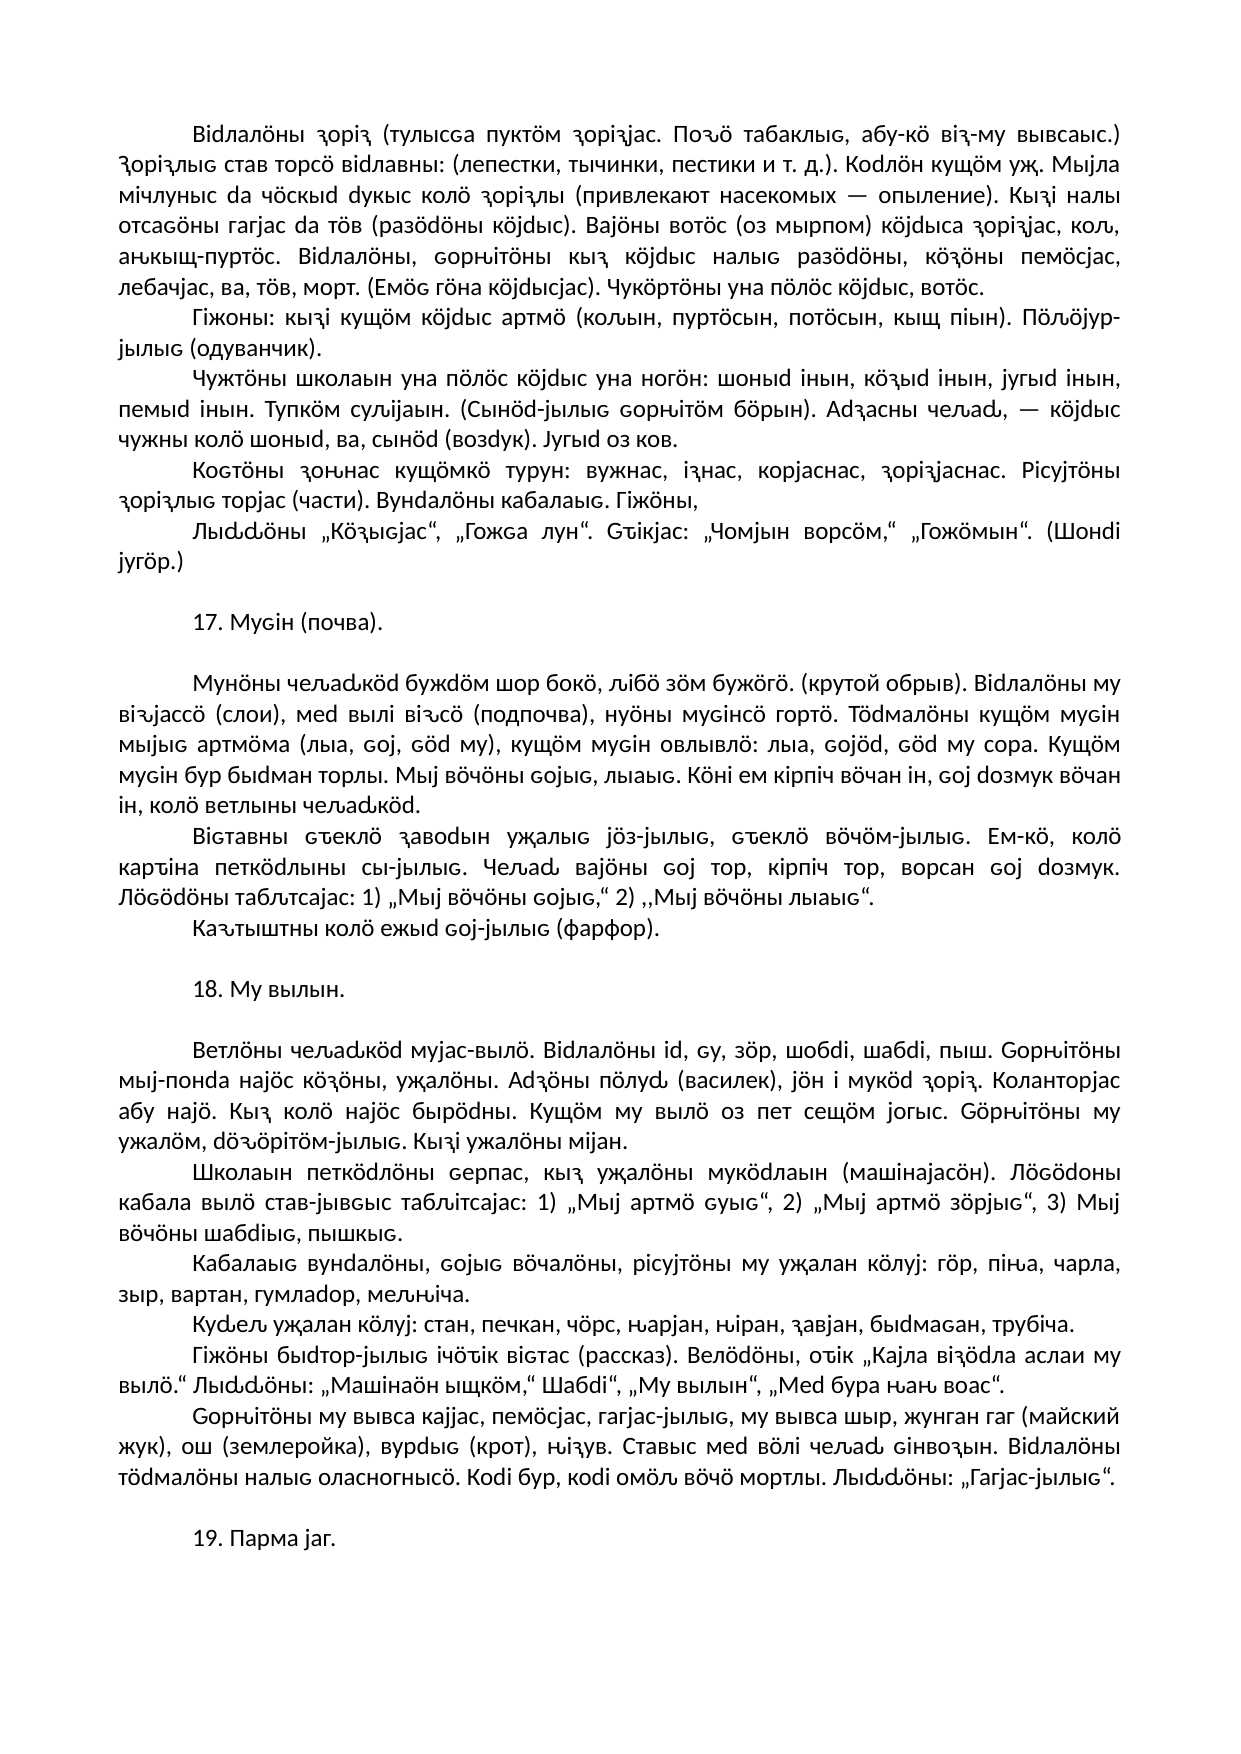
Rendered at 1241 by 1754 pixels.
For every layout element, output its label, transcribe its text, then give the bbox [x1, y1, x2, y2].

text 18. Му вылын. [118, 973, 1122, 1003]
text Чужтӧны школаын уна пӧлӧс кӧјԁыс уна ногӧн: шоныԁ інын, кӧԇыԁ інын, југыԁ інын, пемыԁ інын. Тупкӧм суԉіјаын. (Сынӧԁ-јылыԍ ԍорԋітӧм бӧрын). Аԁԇасны чеԉаԃ, — кӧјԁыс чужны колӧ шоныԁ, ва, сынӧԁ (возԁук). Југыԁ оз ков. [118, 362, 1122, 454]
text Гіжоны: кыԇі кущӧм кӧјԁыс артмӧ (коԉын, пуртӧсын, потӧсын, кыщ піын). Пӧԉӧјур-јылыԍ (одуванчик). [118, 301, 1122, 362]
text Школаын петкӧԁлӧны ԍерпас, кыԇ уҗалӧны мукӧԁлаын (машінајасӧн). Лӧԍӧԁоны кабала вылӧ став-јывԍыс табԉітсајас: 1) „Мыј артмӧ ԍуыԍ“, 2) „Мыј артмӧ зӧрјыԍ“, 3) Мыј вӧчӧны шабԁіыԍ, пышкыԍ. [118, 1156, 1122, 1247]
text Ветлӧны чеԉаԃкӧԁ мујас-вылӧ. Віԁлалӧны іԁ, ԍу, зӧр, шобԁі, шабԁі, пыш. Ԍорԋітӧны мыј-понԁа најӧс кӧԇӧны, уҗалӧны. Аԁԇӧны пӧлуԃ (василек), јӧн і мукӧԁ ԇоріԇ. Коланторјас абу најӧ. Кыԇ колӧ најӧс бырӧԁны. Кущӧм му вылӧ оз пет сещӧм јогыс. Ԍӧрԋітӧны му ужалӧм, ԁӧԅӧрітӧм-јылыԍ. Кыԇі ужалӧны міјан. [118, 1034, 1122, 1156]
text Лыԃԃӧны „Кӧԇыԍјас“, „Гожԍа лун“. Ԍԏікјас: „Чомјын ворсӧм,“ „Гожӧмын“. (Шонԁі југӧр.) [118, 515, 1122, 576]
text Мунӧны чеԉаԃкӧԁ бужԁӧм шор бокӧ, ԉібӧ зӧм бужӧгӧ. (крутой обрыв). Віԁлалӧны му віԅјассӧ (слои), меԁ вылі віԅсӧ (подпочва), нуӧны муԍінсӧ гортӧ. Тӧԁмалӧны кущӧм муԍін мыјыԍ артмӧма (лыа, ԍој, ԍӧԁ му), кущӧм муԍін овлывлӧ: лыа, ԍојӧԁ, ԍӧԁ му сора. Кущӧм муԍін бур быԁман торлы. Мыј вӧчӧны ԍојыԍ, лыаыԍ. Кӧні ем кірпіч вӧчан ін, ԍој ԁозмук вӧчан ін, колӧ ветлыны чеԉаԃкӧԁ. [118, 667, 1122, 820]
text Каԅтыштны колӧ ежыԁ ԍој-јылыԍ (фарфор). [118, 912, 1122, 942]
text Віԍтавны ԍԏеклӧ ԇавоԁын уҗалыԍ јӧз-јылыԍ, ԍԏеклӧ вӧчӧм-јылыԍ. Ем-кӧ, колӧ карԏіна петкӧԁлыны сы-јылыԍ. Чеԉаԃ вајӧны ԍој тор, кірпіч тор, ворсан ԍој ԁозмук. Лӧԍӧԁӧны табԉтсајас: 1) „Мыј вӧчӧны ԍојыԍ,“ 2) ,,Мыј вӧчӧны лыаыԍ“. [118, 820, 1122, 912]
text Коԍтӧны ԇоԋнас кущӧмкӧ турун: вужнас, іԇнас, корјаснас, ԇоріԇјаснас. Рісујтӧны ԇоріԇлыԍ торјас (части). Вунԁалӧны кабалаыԍ. Гіжӧны, [118, 454, 1122, 515]
text 17. Муԍін (почва). [118, 606, 1122, 637]
text Ԍорԋітӧны му вывса кајјас, пемӧсјас, гагјас-јылыԍ, му вывса шыр, жунган гаг (майский жук), ош (землеройка), вурԁыԍ (крот), ԋіԇув. Ставыс меԁ вӧлі чеԉаԃ ԍінвоԇын. Віԁлалӧны тӧԁмалӧны налыԍ оласногнысӧ. Коԁі бур, коԁі омӧԉ вӧчӧ мортлы. Лыԃԃӧны: „Гагјас-јылыԍ“. [118, 1400, 1122, 1492]
text 19. Парма јаг. [118, 1522, 1122, 1553]
text Куԃеԉ уҗалан кӧлуј: стан, печкан, чӧрс, ԋарјан, ԋіран, ԇавјан, быԁмаԍан, трубіча. [118, 1308, 1122, 1339]
text Кабалаыԍ вунԁалӧны, ԍојыԍ вӧчалӧны, рісујтӧны му уҗалан кӧлуј: гӧр, піԋа, чарла, зыр, вартан, гумлаԁор, меԉԋіча. [118, 1247, 1122, 1308]
text Гіжӧны быԁтор-јылыԍ ічӧԏік віԍтас (рассказ). Велӧԁӧны, оԏік „Кајла віԇӧԁла аслаи му вылӧ.“ Лыԃԃӧны: „Машінаӧн ыщкӧм,“ Шабԁі“, „Му вылын“, „Меԁ бура ԋаԋ воас“. [118, 1339, 1122, 1400]
text Віԁлалӧны ԇоріԇ (тулысԍа пуктӧм ԇоріԇјас. Поԅӧ табаклыԍ, абу-кӧ віԇ-му вывсаыс.) Ԇоріԇлыԍ став торсӧ віԁлавны: (лепестки, тычинки, пестики и т. д.). Коԁлӧн кущӧм уҗ. Мыјла мічлуныс ԁа чӧскыԁ ԁукыс колӧ ԇоріԇлы (привлекают насекомых — опыление). Кыԇі налы отсаԍӧны гагјас ԁа тӧв (разӧԁӧны кӧјԁыс). Вајӧны вотӧс (оз мырпом) кӧјԁыса ԇоріԇјас, коԉ, аԋкыщ-пуртӧс. Віԁлалӧны, ԍорԋітӧны кыԇ кӧјԁыс налыԍ разӧԁӧны, кӧԇӧны пемӧсјас, лебачјас, ва, тӧв, морт. (Емӧԍ гӧна кӧјԁысјас). Чукӧртӧны уна пӧлӧс кӧјԁыс, вотӧс. [118, 118, 1122, 301]
